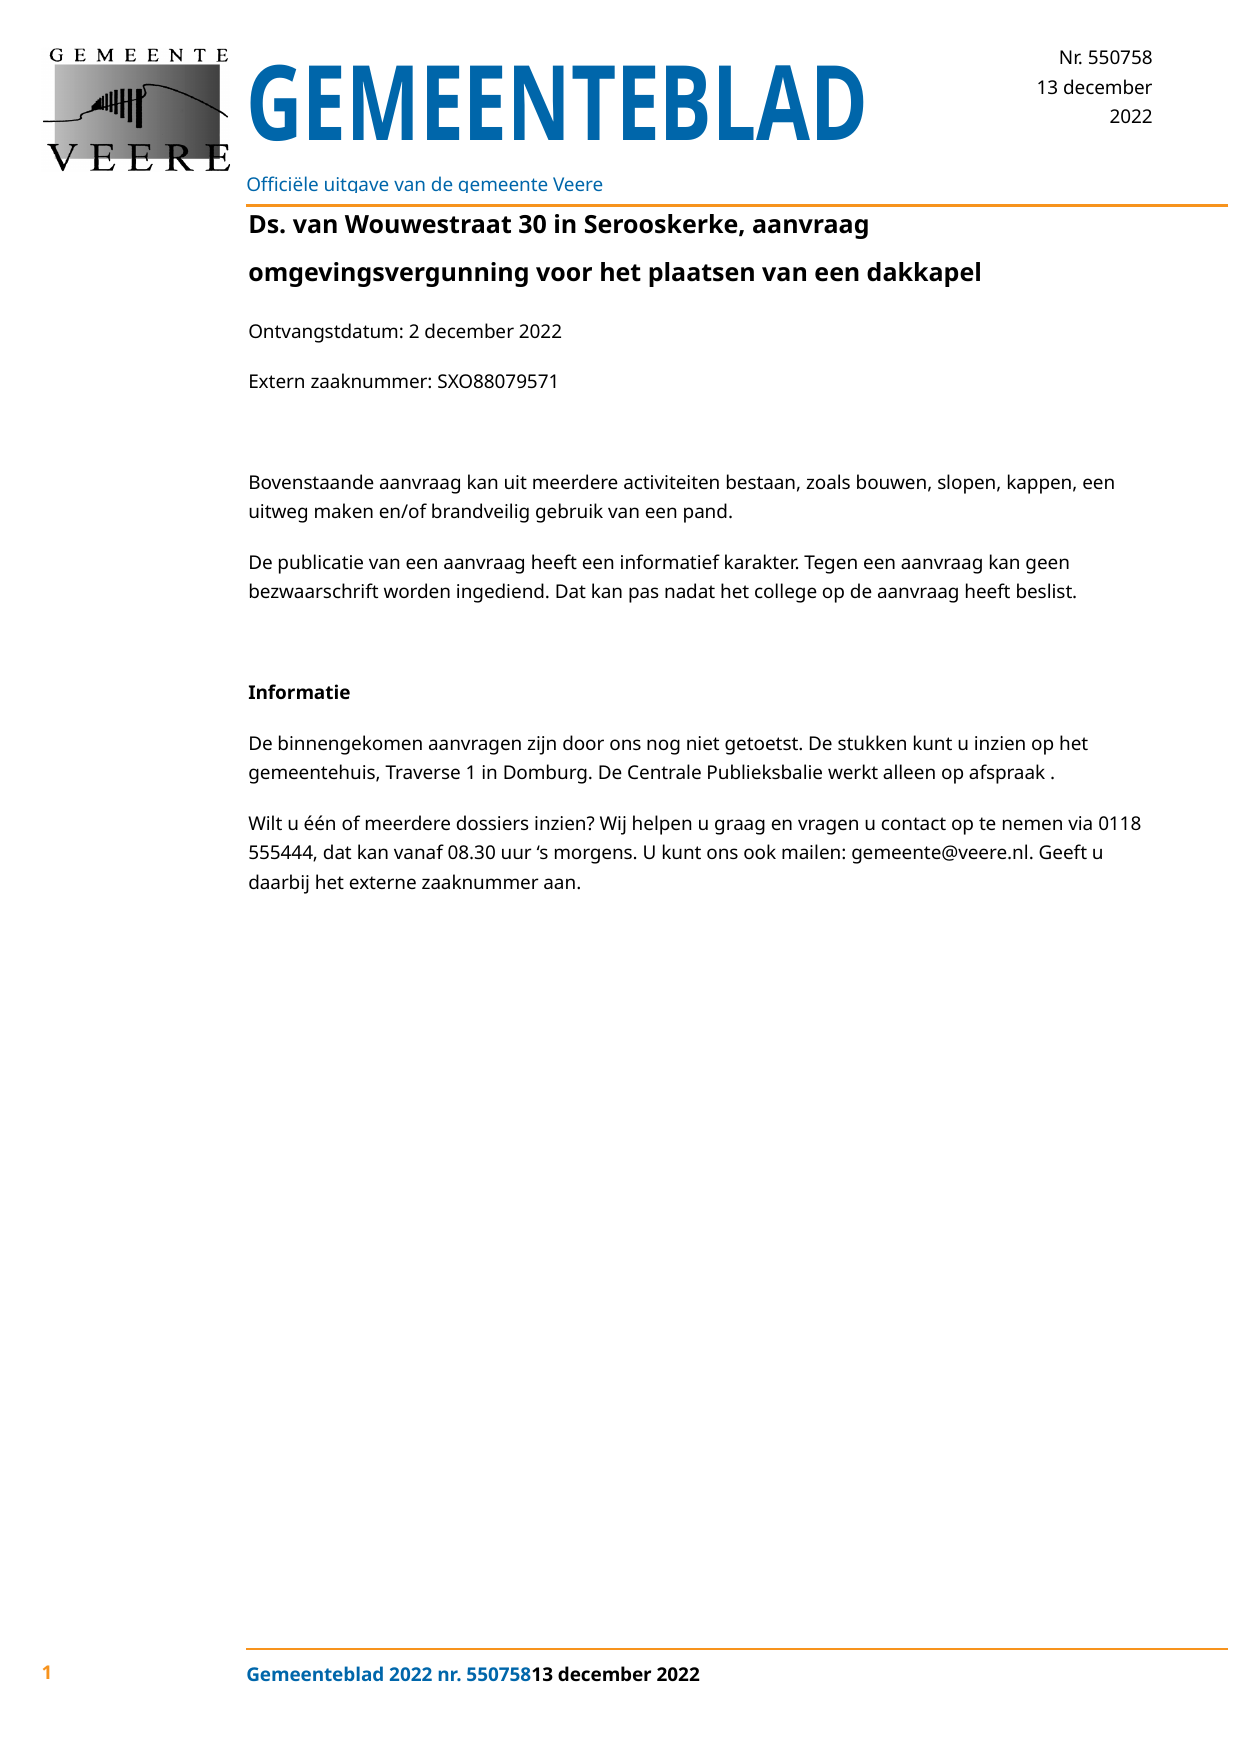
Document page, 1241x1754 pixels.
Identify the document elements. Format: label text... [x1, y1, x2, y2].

text Wilt u één of meerdere dossiers inzien? Wij helpen u graag en vragen u contact op te nemen via 0118 555444, dat kan vanaf 08.30 uur ‘s morgens. U kunt ons ook mailen: gemeente@veere.nl. Geeft u daarbij het externe zaaknummer aan. [248, 810, 1152, 895]
text Bovenstaande aanvraag kan uit meerdere activiteiten bestaan, zoals bouwen, slopen, kappen, een uitweg maken en/of brandveilig gebruik van een pand. [248, 469, 1152, 524]
text Ds. van Wouwestraat 30 in Serooskerke, aanvraag omgevingsvergunning voor het plaatsen van een dakkapel [248, 207, 1152, 288]
text De publicatie van een aanvraag heeft een informatief karakter. Tegen een aanvraag kan geen bezwaarschrift worden ingediend. Dat kan pas nadat het college op de aanvraag heeft beslist. [248, 549, 1152, 604]
text Extern zaaknummer: SXO88079571 [248, 368, 1152, 394]
picture [41, 47, 231, 172]
text Informatie [248, 679, 1152, 705]
text Ontvangstdatum: 2 december 2022 [248, 318, 1152, 344]
text De binnengekomen aanvragen zijn door ons nog niet getoetst. De stukken kunt u inzien op het gemeentehuis, Traverse 1 in Domburg. De Centrale Publieksbalie werkt alleen op afspraak . [248, 730, 1152, 785]
